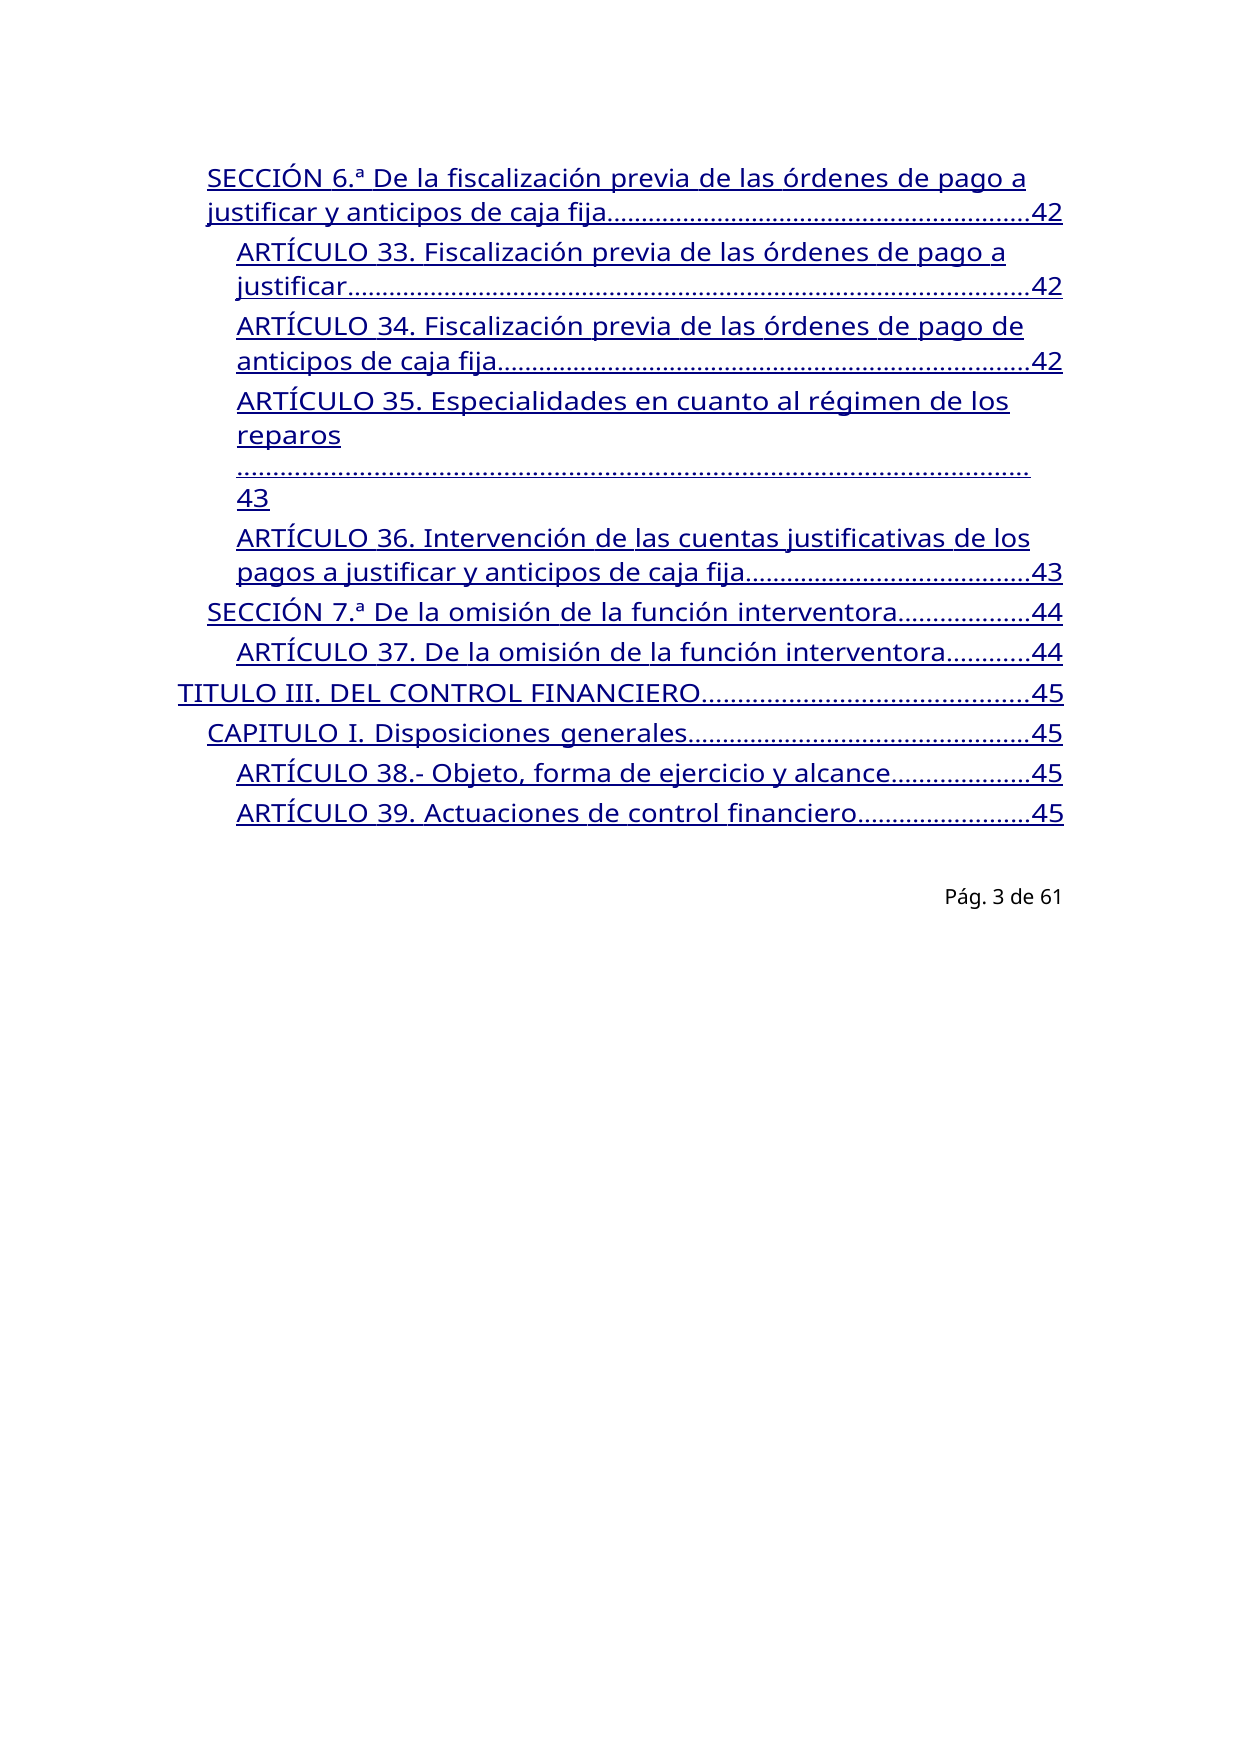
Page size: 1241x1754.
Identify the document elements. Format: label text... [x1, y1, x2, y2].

text Pág. 3 de 61 [160, 882, 1063, 910]
text TITULO III. DEL CONTROL FINANCIERO 45 [177, 675, 1192, 709]
text [236, 585, 1063, 589]
text [236, 299, 1063, 303]
text ARTÍCULO 37. De la omisión de la función interventora 44 [236, 635, 1192, 669]
text ARTÍCULO 38.- Objeto, forma de ejercicio y alcance 45 [236, 756, 1192, 789]
text ARTÍCULO 33. Fiscalización previa de las órdenes de pago a justificar 42 [236, 235, 1063, 298]
text CAPITULO I. Disposiciones generales 45 [207, 715, 1192, 749]
text ARTÍCULO 36. Intervención de las cuentas justificativas de los pagos a justificar y anticipos de caja fija 43 [236, 521, 1063, 583]
text SECCIÓN 6.ª De la fiscalización previa de las órdenes de pago a justificar y anticipos de caja fija 42 [207, 160, 1063, 223]
text ARTÍCULO 35. Especialidades en cuanto al régimen de los reparos 43 [236, 383, 1063, 514]
text SECCIÓN 7.ª De la omisión de la función interventora 44 [207, 595, 1192, 629]
text ARTÍCULO 34. Fiscalización previa de las órdenes de pago de anticipos de caja fija 42 [236, 309, 1063, 372]
text ARTÍCULO 39. Actuaciones de control financiero 45 [236, 796, 1192, 830]
